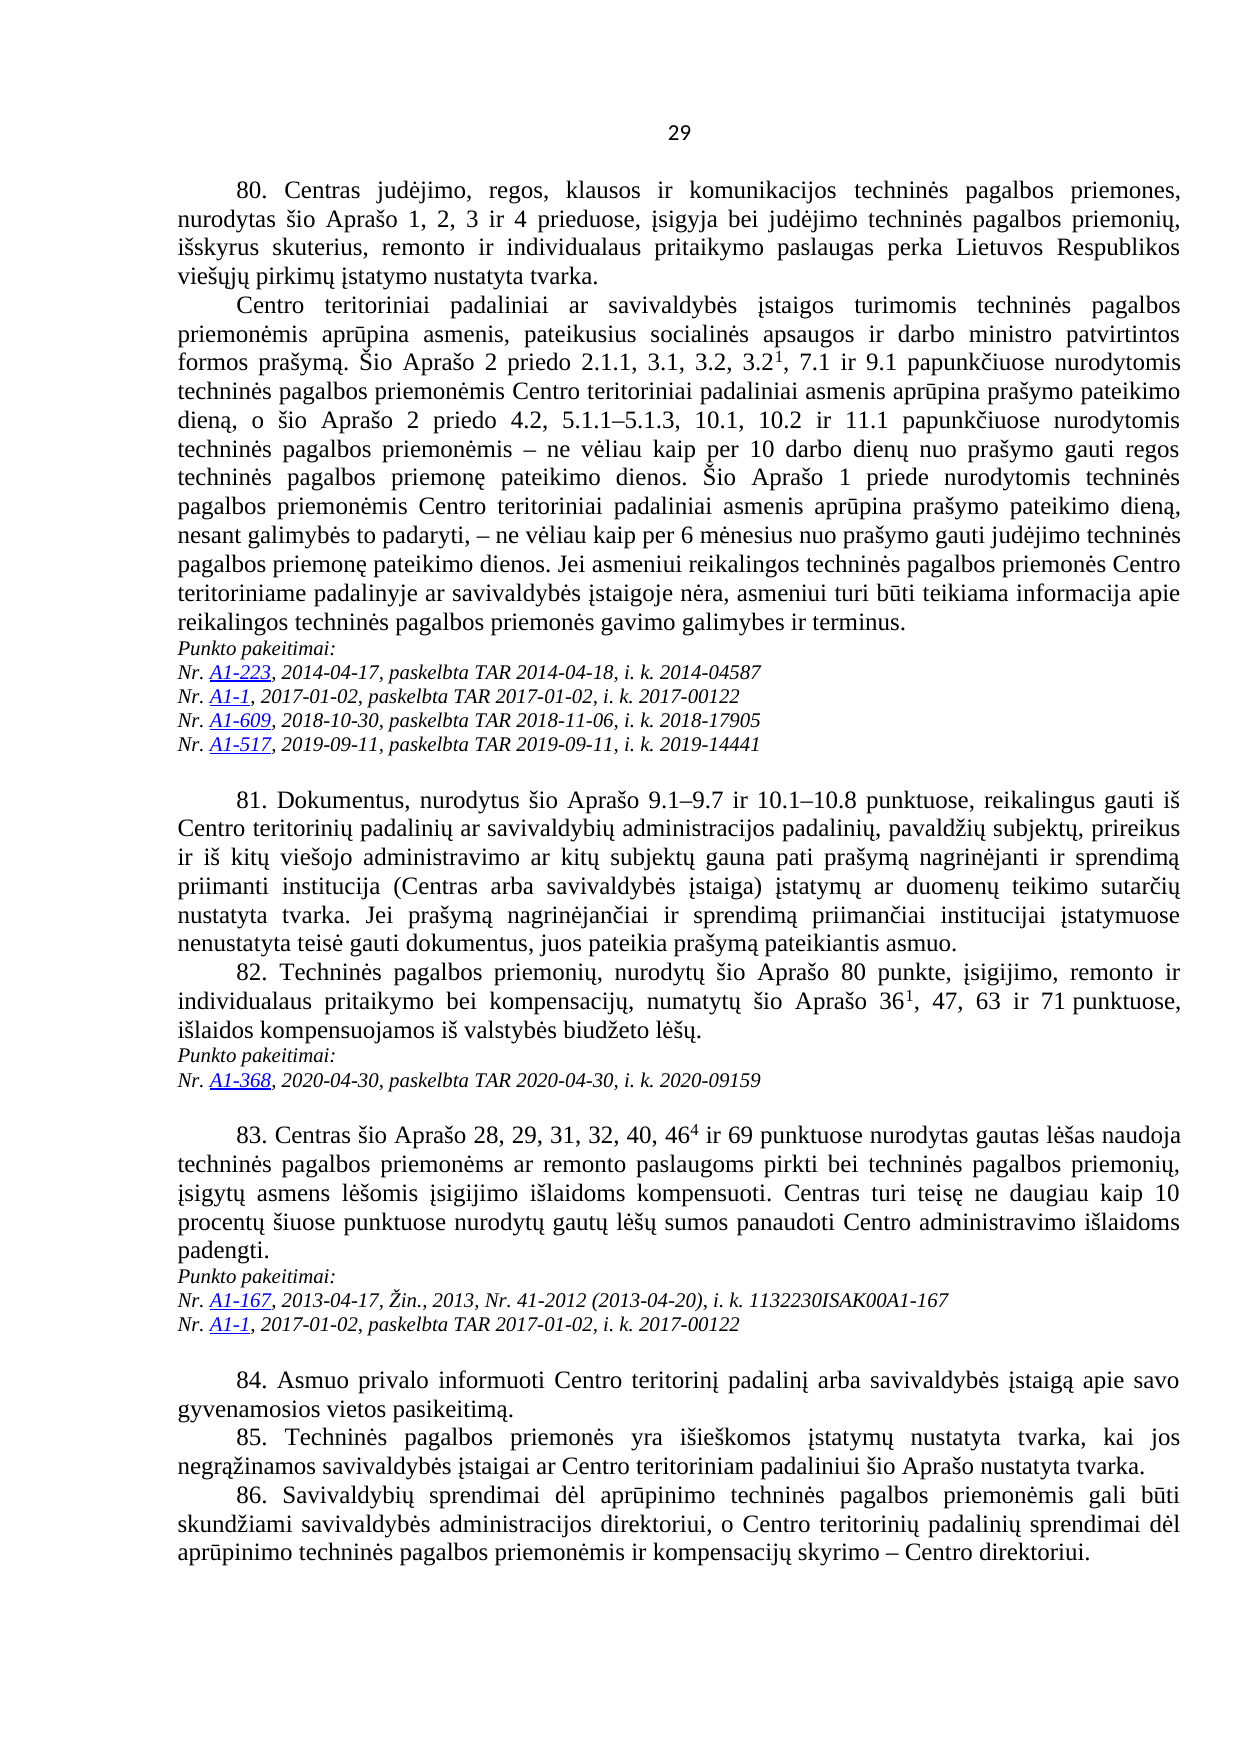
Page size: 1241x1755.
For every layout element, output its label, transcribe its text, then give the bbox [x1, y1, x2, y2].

text Punkto pakeitimai: [177, 636, 1181, 660]
text 86. Savivaldybių sprendimai dėl aprūpinimo techninės pagalbos priemonėmis gali būti skundžiami savivaldybės administracijos direktoriui, o Centro teritorinių padalinių sprendimai dėl aprūpinimo techninės pagalbos priemonėmis ir kompensacijų skyrimo – Centro direktoriui. [177, 1480, 1181, 1566]
text 85. Techninės pagalbos priemonės yra išieškomos įstatymų nustatyta tvarka, kai jos negrąžinamos savivaldybės įstaigai ar Centro teritoriniam padaliniui šio Aprašo nustatyta tvarka. [177, 1422, 1181, 1480]
text Nr. A1-223, 2014-04-17, paskelbta TAR 2014-04-18, i. k. 2014-04587 [177, 660, 1181, 684]
text 84. Asmuo privalo informuoti Centro teritorinį padalinį arba savivaldybės įstaigą apie savo gyvenamosios vietos pasikeitimą. [177, 1365, 1181, 1422]
text Nr. A1-1, 2017-01-02, paskelbta TAR 2017-01-02, i. k. 2017-00122 [177, 1312, 1181, 1336]
text Nr. A1-517, 2019-09-11, paskelbta TAR 2019-09-11, i. k. 2019-14441 [177, 732, 1181, 756]
text Nr. A1-167, 2013-04-17, Žin., 2013, Nr. 41-2012 (2013-04-20), i. k. 1132230ISAK00A1-167 [177, 1288, 1181, 1312]
text Centro teritoriniai padaliniai ar savivaldybės įstaigos turimomis techninės pagalbos priemonėmis aprūpina asmenis, pateikusius socialinės apsaugos ir darbo ministro patvirtintos formos prašymą. Šio Aprašo 2 priedo 2.1.1, 3.1, 3.2, 3.21, 7.1 ir 9.1 papunkčiuose nurodytomis techninės pagalbos priemonėmis Centro teritoriniai padaliniai asmenis aprūpina prašymo pateikimo dieną, o šio Aprašo 2 priedo 4.2, 5.1.1–5.1.3, 10.1, 10.2 ir 11.1 papunkčiuose nurodytomis techninės pagalbos priemonėmis – ne vėliau kaip per 10 darbo dienų nuo prašymo gauti regos techninės pagalbos priemonę pateikimo dienos. Šio Aprašo 1 priede nurodytomis techninės pagalbos priemonėmis Centro teritoriniai padaliniai asmenis aprūpina prašymo pateikimo dieną, nesant galimybės to padaryti, – ne vėliau kaip per 6 mėnesius nuo prašymo gauti judėjimo techninės pagalbos priemonę pateikimo dienos. Jei asmeniui reikalingos techninės pagalbos priemonės Centro teritoriniame padalinyje ar savivaldybės įstaigoje nėra, asmeniui turi būti teikiama informacija apie reikalingos techninės pagalbos priemonės gavimo galimybes ir terminus. [177, 290, 1181, 636]
text Punkto pakeitimai: [177, 1043, 1181, 1067]
text 80. Centras judėjimo, regos, klausos ir komunikacijos techninės pagalbos priemones, nurodytas šio Aprašo 1, 2, 3 ir 4 prieduose, įsigyja bei judėjimo techninės pagalbos priemonių, išskyrus skuterius, remonto ir individualaus pritaikymo paslaugas perka Lietuvos Respublikos viešųjų pirkimų įstatymo nustatyta tvarka. [177, 175, 1181, 290]
text Nr. A1-1, 2017-01-02, paskelbta TAR 2017-01-02, i. k. 2017-00122 [177, 684, 1181, 708]
text Punkto pakeitimai: [177, 1264, 1181, 1288]
text 81. Dokumentus, nurodytus šio Aprašo 9.1–9.7 ir 10.1–10.8 punktuose, reikalingus gauti iš Centro teritorinių padalinių ar savivaldybių administracijos padalinių, pavaldžių subjektų, prireikus ir iš kitų viešojo administravimo ar kitų subjektų gauna pati prašymą nagrinėjanti ir sprendimą priimanti institucija (Centras arba savivaldybės įstaiga) įstatymų ar duomenų teikimo sutarčių nustatyta tvarka. Jei prašymą nagrinėjančiai ir sprendimą priimančiai institucijai įstatymuose nenustatyta teisė gauti dokumentus, juos pateikia prašymą pateikiantis asmuo. [177, 785, 1181, 957]
text 83. Centras šio Aprašo 28, 29, 31, 32, 40, 464 ir 69 punktuose nurodytas gautas lėšas naudoja techninės pagalbos priemonėms ar remonto paslaugoms pirkti bei techninės pagalbos priemonių, įsigytų asmens lėšomis įsigijimo išlaidoms kompensuoti. Centras turi teisę ne daugiau kaip 10 procentų šiuose punktuose nurodytų gautų lėšų sumos panaudoti Centro administravimo išlaidoms padengti. [177, 1120, 1181, 1264]
text 82. Techninės pagalbos priemonių, nurodytų šio Aprašo 80 punkte, įsigijimo, remonto ir individualaus pritaikymo bei kompensacijų, numatytų šio Aprašo 361, 47, 63 ir 71 punktuose, išlaidos kompensuojamos iš valstybės biudžeto lėšų. [177, 957, 1181, 1043]
text Nr. A1-368, 2020-04-30, paskelbta TAR 2020-04-30, i. k. 2020-09159 [177, 1067, 1181, 1092]
text Nr. A1-609, 2018-10-30, paskelbta TAR 2018-11-06, i. k. 2018-17905 [177, 708, 1181, 732]
